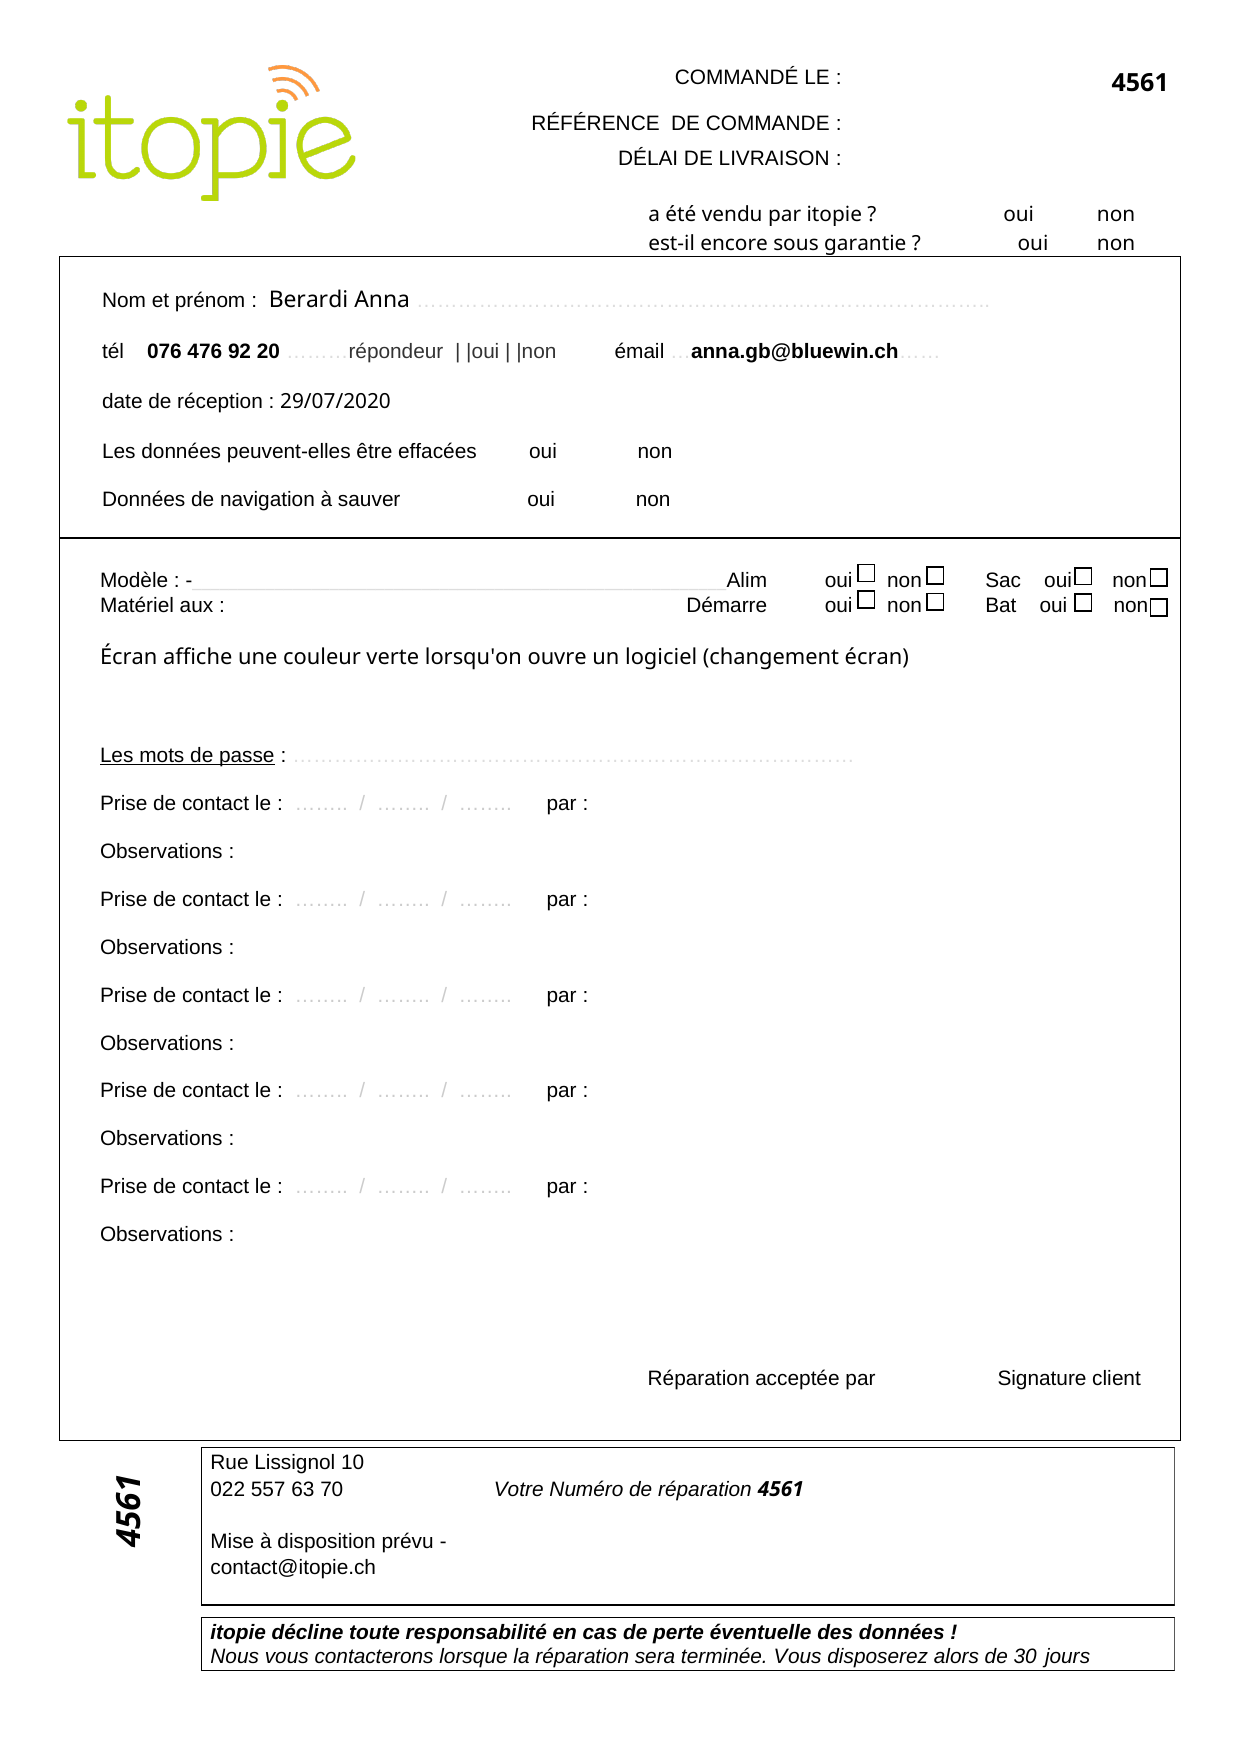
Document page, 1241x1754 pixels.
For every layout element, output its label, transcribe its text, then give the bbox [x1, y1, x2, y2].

picture [67, 65, 356, 201]
text a été vendu par itopie ? oui non [59, 199, 1181, 228]
text Observations : [60, 1123, 1180, 1150]
text Observations : [60, 931, 1180, 958]
text est-il encore sous garantie ? oui non [59, 228, 1181, 256]
text Observations : [60, 836, 1180, 863]
text Données de navigation à sauver oui non [60, 484, 1180, 511]
text Matériel aux : Démarre oui non Bat oui non [60, 590, 1180, 617]
text Modèle : - Alim oui non Sac oui non [948, 562, 1180, 590]
text Modèle : - Alim oui non Sac oui non [879, 562, 925, 590]
table_header 4561 [847, 59, 1180, 104]
text Les mots de passe : ……………………………………………………………………… [60, 740, 1180, 767]
text Observations : [60, 1027, 1180, 1054]
table_cell DÉLAI DE LIVRAISON : [490, 140, 847, 175]
table_cell RÉFÉRENCE DE COMMANDE : [490, 105, 847, 140]
table_cell itopie décline toute responsabilité en cas de perte éventuelle des données ! Nous vous contacterons lorsque la réparation sera terminée. Vous disposerez alors de 30 jours [195, 1611, 1180, 1677]
text Prise de contact le : …….. / …….. / …….. par : [60, 979, 1180, 1006]
text Réparation acceptée par Signature client [60, 1363, 1180, 1390]
text Les données peuvent-elles être effacées oui non [60, 436, 1180, 463]
text Prise de contact le : …….. / …….. / …….. par : [60, 883, 1180, 911]
text Observations : [60, 1219, 1180, 1246]
text Prise de contact le : …….. / …….. / …….. par : [60, 1075, 1180, 1102]
text Écran affiche une couleur verte lorsqu'on ouvre un logiciel (changement écran) [60, 638, 1180, 671]
text Modèle : - Alim oui non Sac oui non [60, 562, 856, 590]
text date de réception : 29/07/2020 [60, 383, 1180, 415]
table_header Rue Lissignol 10 022 557 63 70 Votre Numéro de réparation 4561 Mise à disposition prévu - contact@itopie.ch [195, 1441, 1180, 1611]
table_cell [847, 105, 1180, 140]
table_cell [847, 140, 1180, 175]
table_header 4561 [59, 1441, 195, 1677]
text Nom et prénom : Berardi Anna ……………………………………………………………………….. [60, 280, 1180, 314]
text Prise de contact le : …….. / …….. / …….. par : [60, 1171, 1180, 1198]
table_header COMMANDÉ LE : [490, 59, 847, 104]
text tél 076 476 92 20 ………répondeur | |oui | |non émail …anna.gb@bluewin.ch…… [60, 335, 1180, 362]
text Prise de contact le : …….. / …….. / …….. par : [60, 788, 1180, 815]
